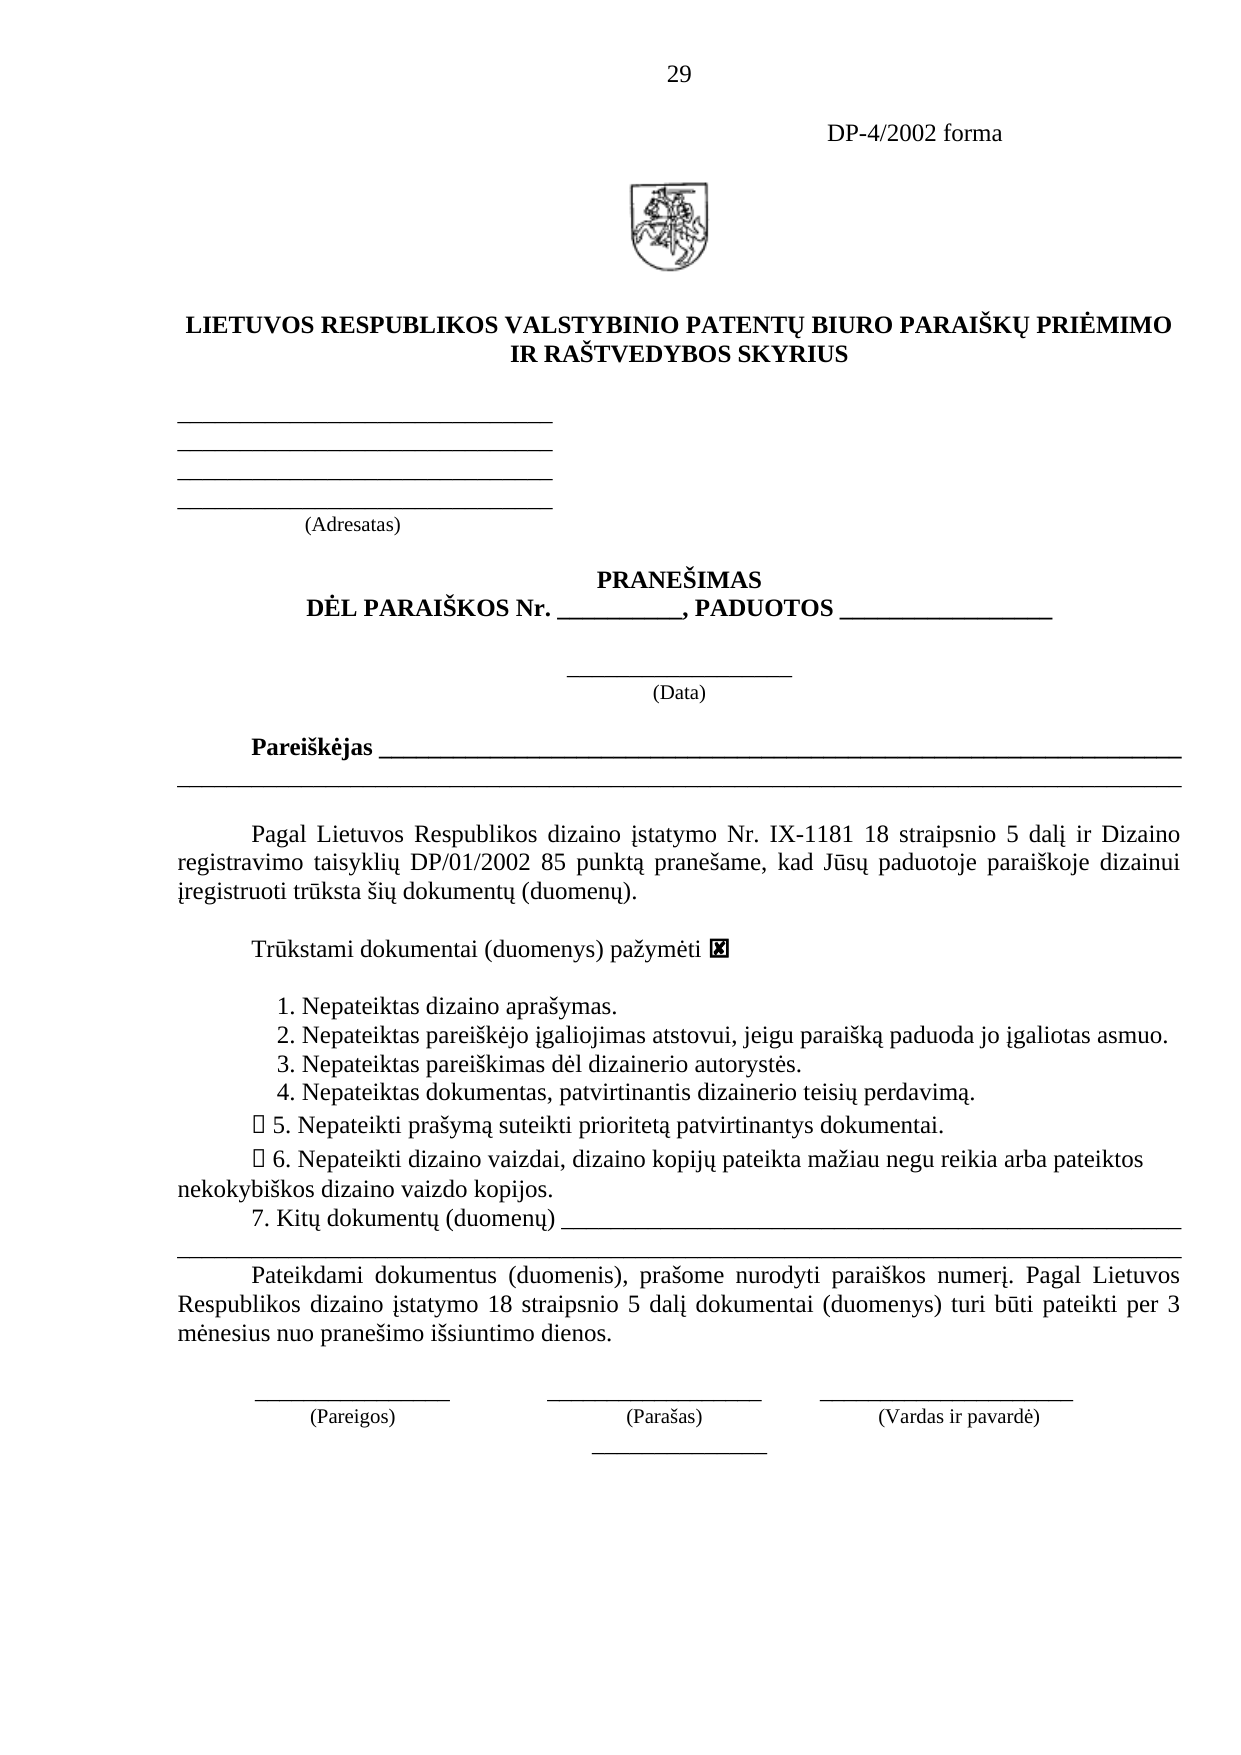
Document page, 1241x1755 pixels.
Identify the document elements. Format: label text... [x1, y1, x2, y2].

text  1. Nepateiktas dizaino aprašymas. [177, 991, 1181, 1020]
text __________________ [177, 651, 1181, 680]
text ______________________________ [177, 426, 1181, 454]
text  3. Nepateiktas pareiškimas dėl dizainerio autorystės. [177, 1049, 1181, 1077]
text  4. Nepateiktas dokumentas, patvirtinantis dizainerio teisių perdavimą. [177, 1077, 1181, 1106]
text ______________________________ [177, 483, 1181, 512]
text LIETUVOS RESPUBLIKOS VALSTYBINIO PATENTŲ BIURO PARAIŠKŲ PRIĖMIMO IR RAŠTVEDYBOS SKYRIUS [177, 311, 1181, 368]
text Pagal Lietuvos Respublikos dizaino įstatymo Nr. IX-1181 18 straipsnio 5 dalį ir Dizaino registravimo taisyklių DP/01/2002 85 punktą pranešame, kad Jūsų paduotoje paraiškoje dizainui įregistruoti trūksta šių dokumentų (duomenų). [177, 819, 1181, 905]
text DĖL PARAIŠKOS Nr. __________, PADUOTOS _________________ [177, 593, 1181, 622]
text DP-4/2002 forma [827, 118, 1181, 147]
text (Adresatas) [177, 512, 1181, 536]
text ______________________________ [177, 397, 1181, 426]
text Pareiškėjas [177, 732, 1181, 761]
text  6. Nepateikti dizaino vaizdai, dizaino kopijų pateikta mažiau negu reikia arba pateiktos [177, 1140, 1181, 1174]
text (Data) [177, 680, 1181, 704]
text Pateikdami dokumentus (duomenis), prašome nurodyti paraiškos numerį. Pagal Lietuvos Respublikos dizaino įstatymo 18 straipsnio 5 dalį dokumentai (duomenys) turi būti pateikti per 3 mėnesius nuo pranešimo išsiuntimo dienos. [177, 1261, 1181, 1347]
text ______________ [177, 1428, 1181, 1457]
text  2. Nepateiktas pareiškėjo įgaliojimas atstovui, jeigu paraišką paduoda jo įgaliotas asmuo. [177, 1020, 1181, 1049]
text ______________________________ [177, 454, 1181, 483]
text 7. Kitų dokumentų (duomenų) [177, 1203, 1181, 1232]
text Trūkstami dokumentai (duomenys) pažymėti  [177, 934, 1181, 962]
text (Pareigos) (Parašas) (Vardas ir pavardė) [177, 1404, 1181, 1428]
text PRANEŠIMAS [177, 565, 1181, 593]
text nekokybiškos dizaino vaizdo kopijos. [177, 1174, 1181, 1203]
text  5. Nepateikti prašymą suteikti prioritetą patvirtinantys dokumentai. [177, 1106, 1181, 1140]
